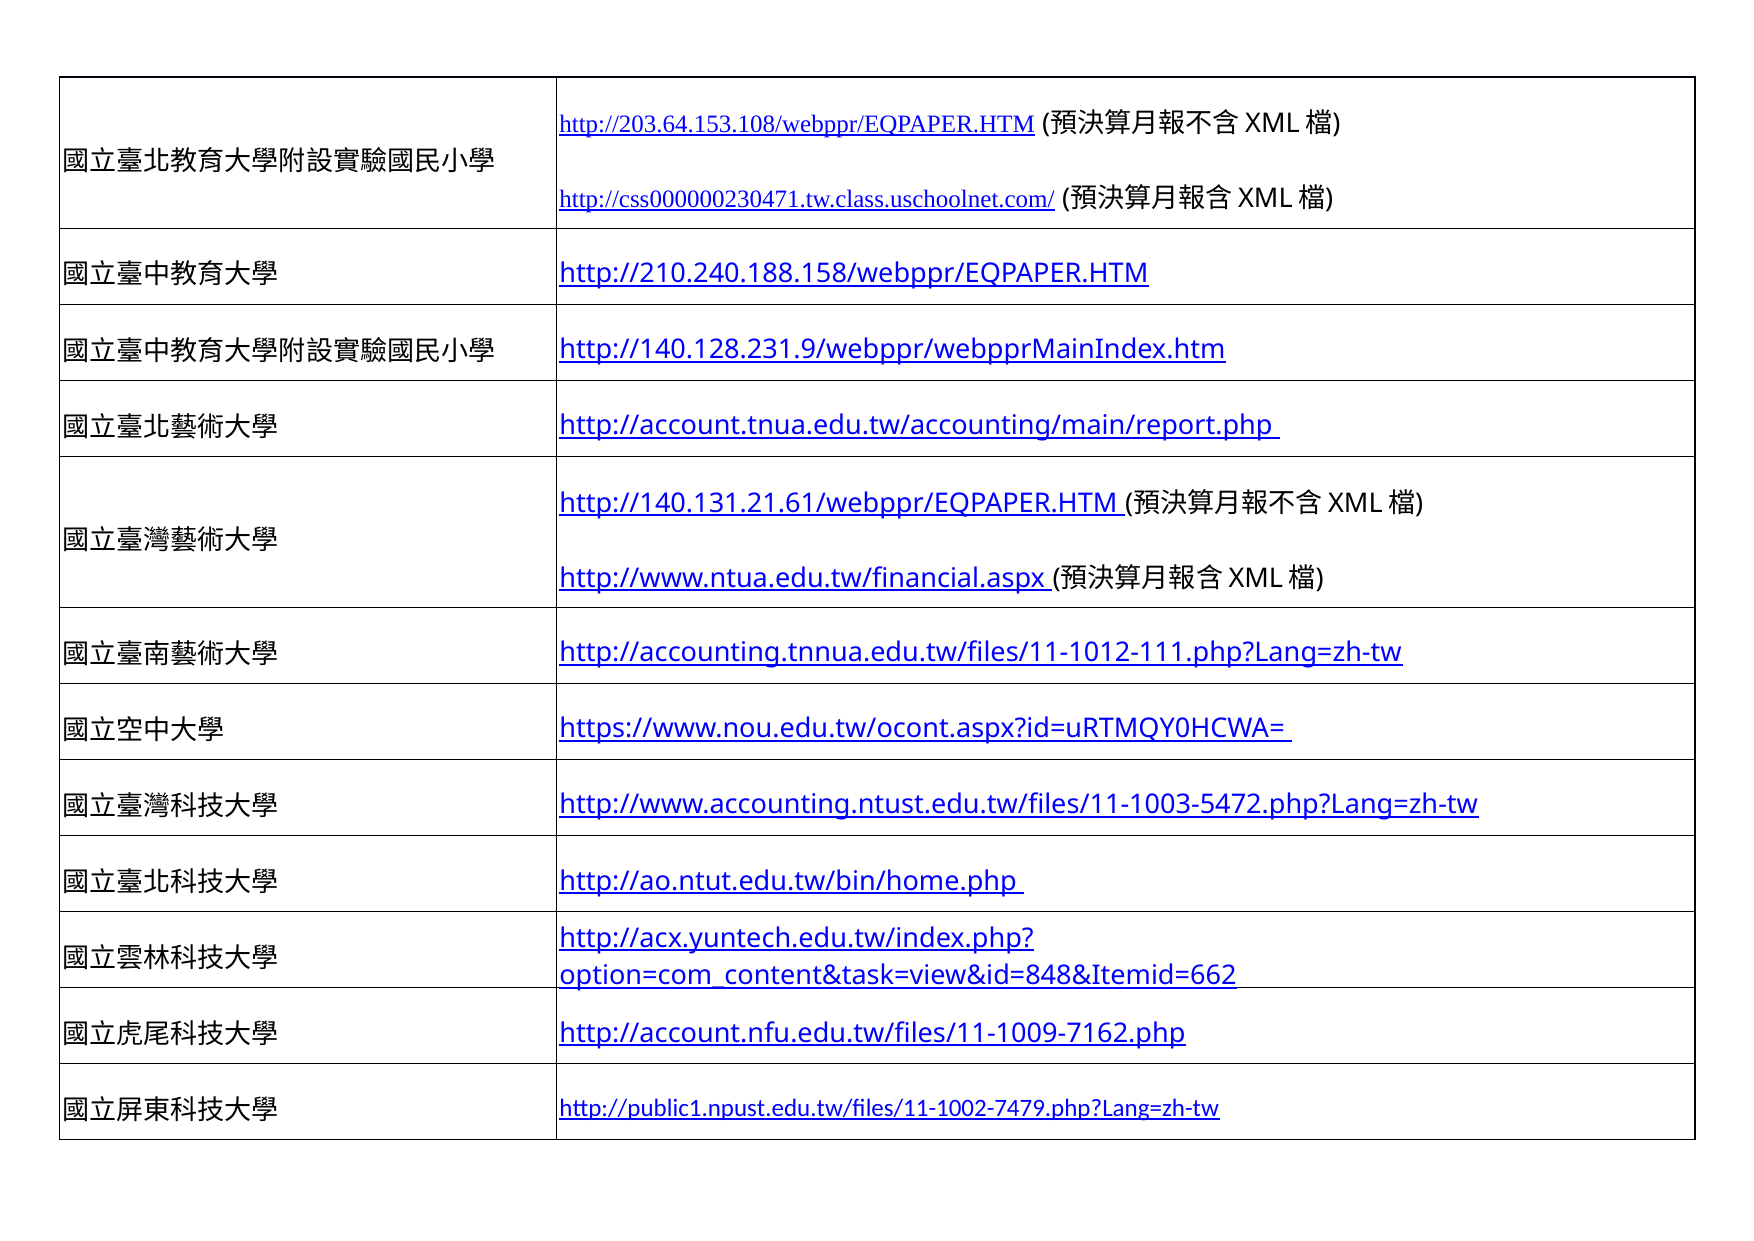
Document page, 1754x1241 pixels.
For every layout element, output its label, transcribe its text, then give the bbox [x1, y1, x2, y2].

table_cell http://acx.yuntech.edu.tw/index.php?option=com_content&task=view&id=848&Itemid=662 [557, 912, 1694, 987]
table_cell 國立臺北教育大學附設實驗國民小學 [60, 78, 556, 227]
table_cell http://140.128.231.9/webppr/webpprMainIndex.htm [557, 305, 1694, 379]
table_cell https://www.nou.edu.tw/ocont.aspx?id=uRTMQY0HCWA= [557, 684, 1694, 759]
table_cell 國立空中大學 [60, 684, 556, 759]
table_cell http://public1.npust.edu.tw/files/11-1002-7479.php?Lang=zh-tw [557, 1064, 1694, 1139]
table_cell http://www.accounting.ntust.edu.tw/files/11-1003-5472.php?Lang=zh-tw [557, 760, 1694, 835]
table_cell http://140.131.21.61/webppr/EQPAPER.HTM (預決算月報不含XML檔) http://www.ntua.edu.tw/financial.aspx (預決算月報含XML檔) [557, 457, 1694, 607]
table_cell 國立臺灣藝術大學 [60, 457, 556, 607]
table_cell http://account.nfu.edu.tw/files/11-1009-7162.php [557, 988, 1694, 1063]
table_cell 國立臺南藝術大學 [60, 608, 556, 683]
table_cell http://ao.ntut.edu.tw/bin/home.php [557, 836, 1694, 911]
table_cell 國立臺中教育大學 [60, 229, 556, 303]
table_cell 國立屏東科技大學 [60, 1064, 556, 1139]
table_cell http://210.240.188.158/webppr/EQPAPER.HTM [557, 229, 1694, 303]
table_cell 國立臺北科技大學 [60, 836, 556, 911]
table_cell 國立臺中教育大學附設實驗國民小學 [60, 305, 556, 379]
table_cell http://203.64.153.108/webppr/EQPAPER.HTM (預決算月報不含XML檔) http://css000000230471.tw.class.uschoolnet.com/ (預決算月報含XML檔) [557, 78, 1694, 227]
table_cell 國立虎尾科技大學 [60, 988, 556, 1063]
table_cell 國立雲林科技大學 [60, 912, 556, 987]
table_cell 國立臺北藝術大學 [60, 381, 556, 456]
table_cell http://accounting.tnnua.edu.tw/files/11-1012-111.php?Lang=zh-tw [557, 608, 1694, 683]
table_cell 國立臺灣科技大學 [60, 760, 556, 835]
table_cell http://account.tnua.edu.tw/accounting/main/report.php [557, 381, 1694, 456]
